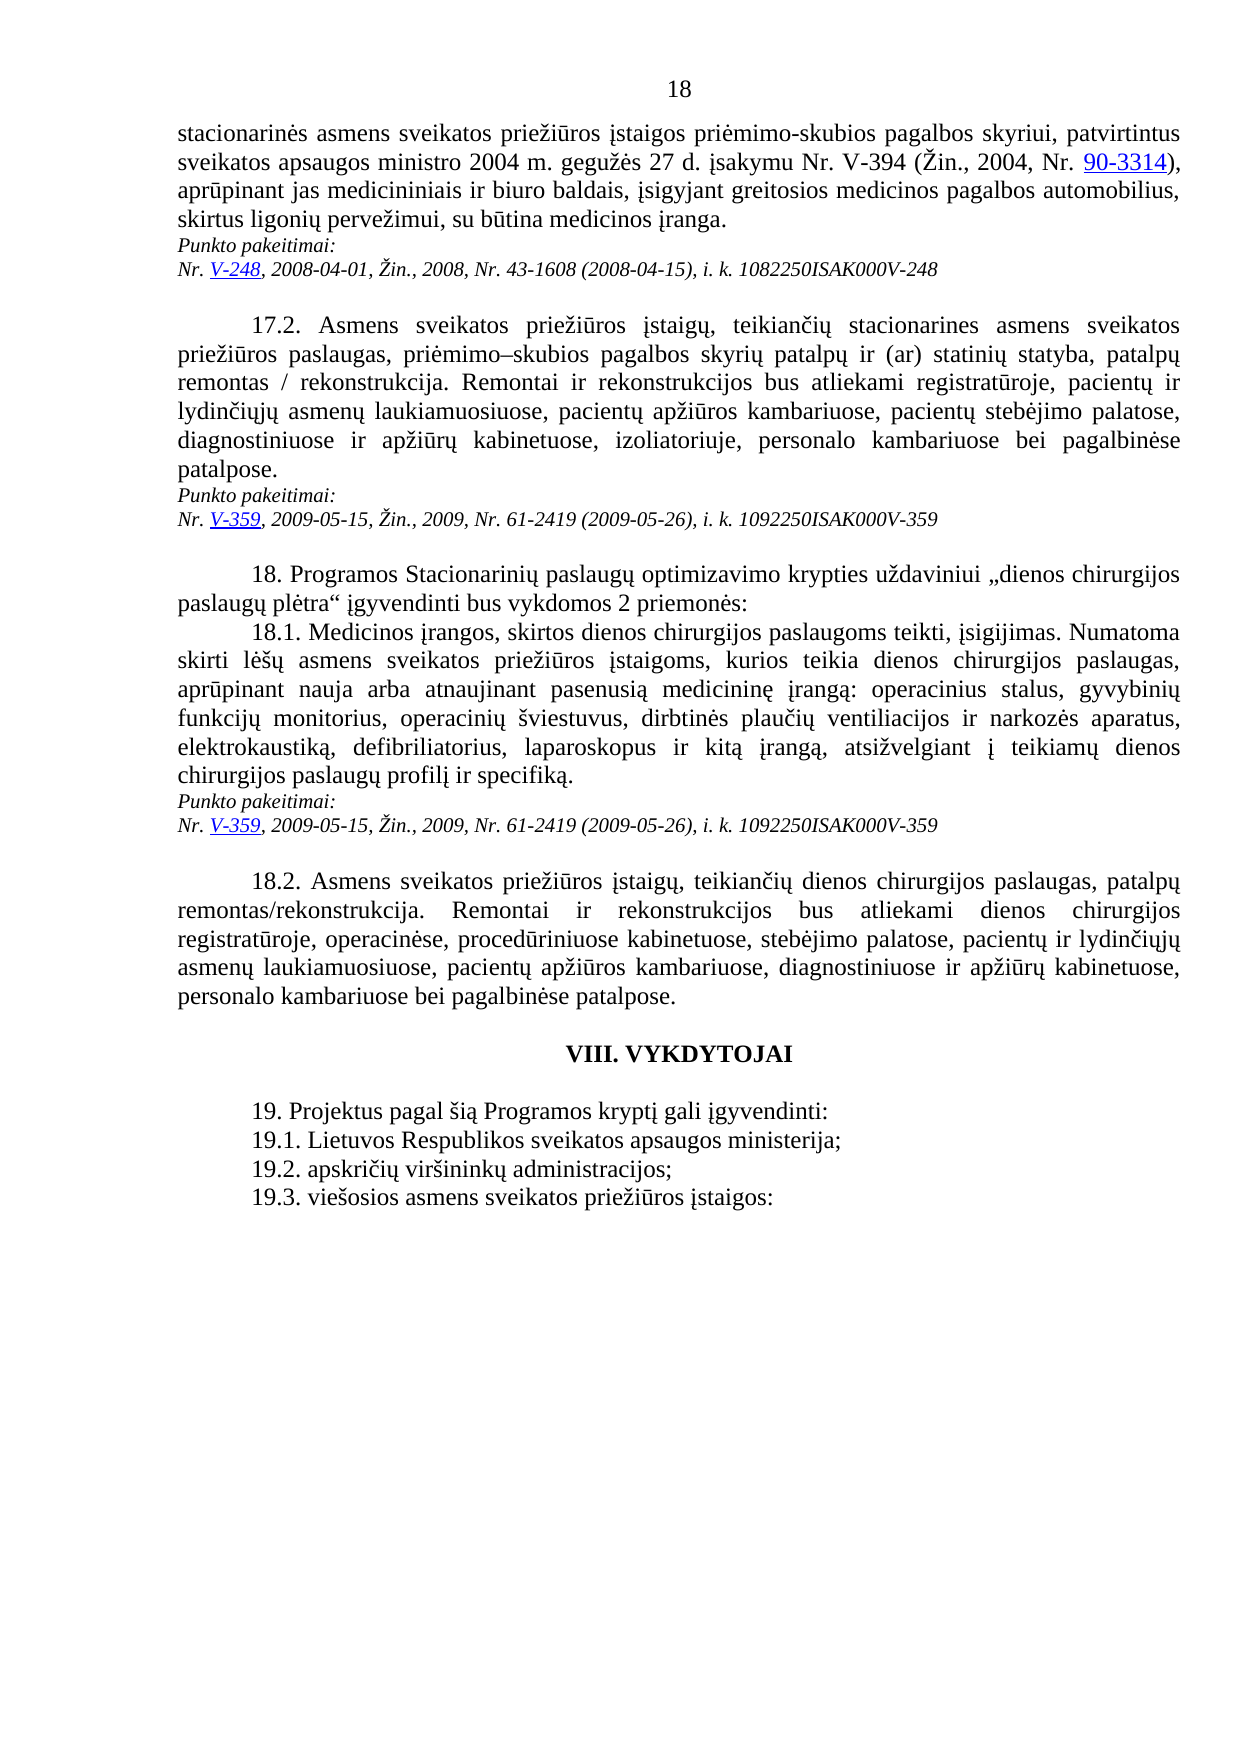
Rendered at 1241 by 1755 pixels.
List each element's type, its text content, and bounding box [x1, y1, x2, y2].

text stacionarinės asmens sveikatos priežiūros įstaigos priėmimo-skubios pagalbos skyriui, patvirtintus sveikatos apsaugos ministro 2004 m. gegužės 27 d. įsakymu Nr. V-394 (Žin., 2004, Nr. 90-3314), aprūpinant jas medicininiais ir biuro baldais, įsigyjant greitosios medicinos pagalbos automobilius, skirtus ligonių pervežimui, su būtina medicinos įranga. [177, 118, 1181, 233]
text 19.1. Lietuvos Respublikos sveikatos apsaugos ministerija; [177, 1125, 1181, 1154]
text Punkto pakeitimai: [177, 233, 1181, 257]
text 19.3. viešosios asmens sveikatos priežiūros įstaigos: [177, 1182, 1181, 1211]
text VIII. VYKDYTOJAI [177, 1039, 1181, 1067]
text 18. Programos Stacionarinių paslaugų optimizavimo krypties uždaviniui „dienos chirurgijos paslaugų plėtra“ įgyvendinti bus vykdomos 2 priemonės: [177, 559, 1181, 617]
text Punkto pakeitimai: [177, 482, 1181, 507]
text 18.2. Asmens sveikatos priežiūros įstaigų, teikiančių dienos chirurgijos paslaugas, patalpų remontas/rekonstrukcija. Remontai ir rekonstrukcijos bus atliekami dienos chirurgijos registratūroje, operacinėse, procedūriniuose kabinetuose, stebėjimo palatose, pacientų ir lydinčiųjų asmenų laukiamuosiuose, pacientų apžiūros kambariuose, diagnostiniuose ir apžiūrų kabinetuose, personalo kambariuose bei pagalbinėse patalpose. [177, 866, 1181, 1010]
text 17.2. Asmens sveikatos priežiūros įstaigų, teikiančių stacionarines asmens sveikatos priežiūros paslaugas, priėmimo–skubios pagalbos skyrių patalpų ir (ar) statinių statyba, patalpų remontas / rekonstrukcija. Remontai ir rekonstrukcijos bus atliekami registratūroje, pacientų ir lydinčiųjų asmenų laukiamuosiuose, pacientų apžiūros kambariuose, pacientų stebėjimo palatose, diagnostiniuose ir apžiūrų kabinetuose, izoliatoriuje, personalo kambariuose bei pagalbinėse patalpose. [177, 310, 1181, 482]
text Punkto pakeitimai: [177, 789, 1181, 813]
text Nr. V-359, 2009-05-15, Žin., 2009, Nr. 61-2419 (2009-05-26), i. k. 1092250ISAK000V-359 [177, 813, 1181, 837]
text 18.1. Medicinos įrangos, skirtos dienos chirurgijos paslaugoms teikti, įsigijimas. Numatoma skirti lėšų asmens sveikatos priežiūros įstaigoms, kurios teikia dienos chirurgijos paslaugas, aprūpinant nauja arba atnaujinant pasenusią medicininę įrangą: operacinius stalus, gyvybinių funkcijų monitorius, operacinių šviestuvus, dirbtinės plaučių ventiliacijos ir narkozės aparatus, elektrokaustiką, defibriliatorius, laparoskopus ir kitą įrangą, atsižvelgiant į teikiamų dienos chirurgijos paslaugų profilį ir specifiką. [177, 617, 1181, 789]
text Nr. V-359, 2009-05-15, Žin., 2009, Nr. 61-2419 (2009-05-26), i. k. 1092250ISAK000V-359 [177, 507, 1181, 531]
text Nr. V-248, 2008-04-01, Žin., 2008, Nr. 43-1608 (2008-04-15), i. k. 1082250ISAK000V-248 [177, 257, 1181, 281]
text 19.2. apskričių viršininkų administracijos; [177, 1154, 1181, 1182]
text 19. Projektus pagal šią Programos kryptį gali įgyvendinti: [177, 1096, 1181, 1125]
